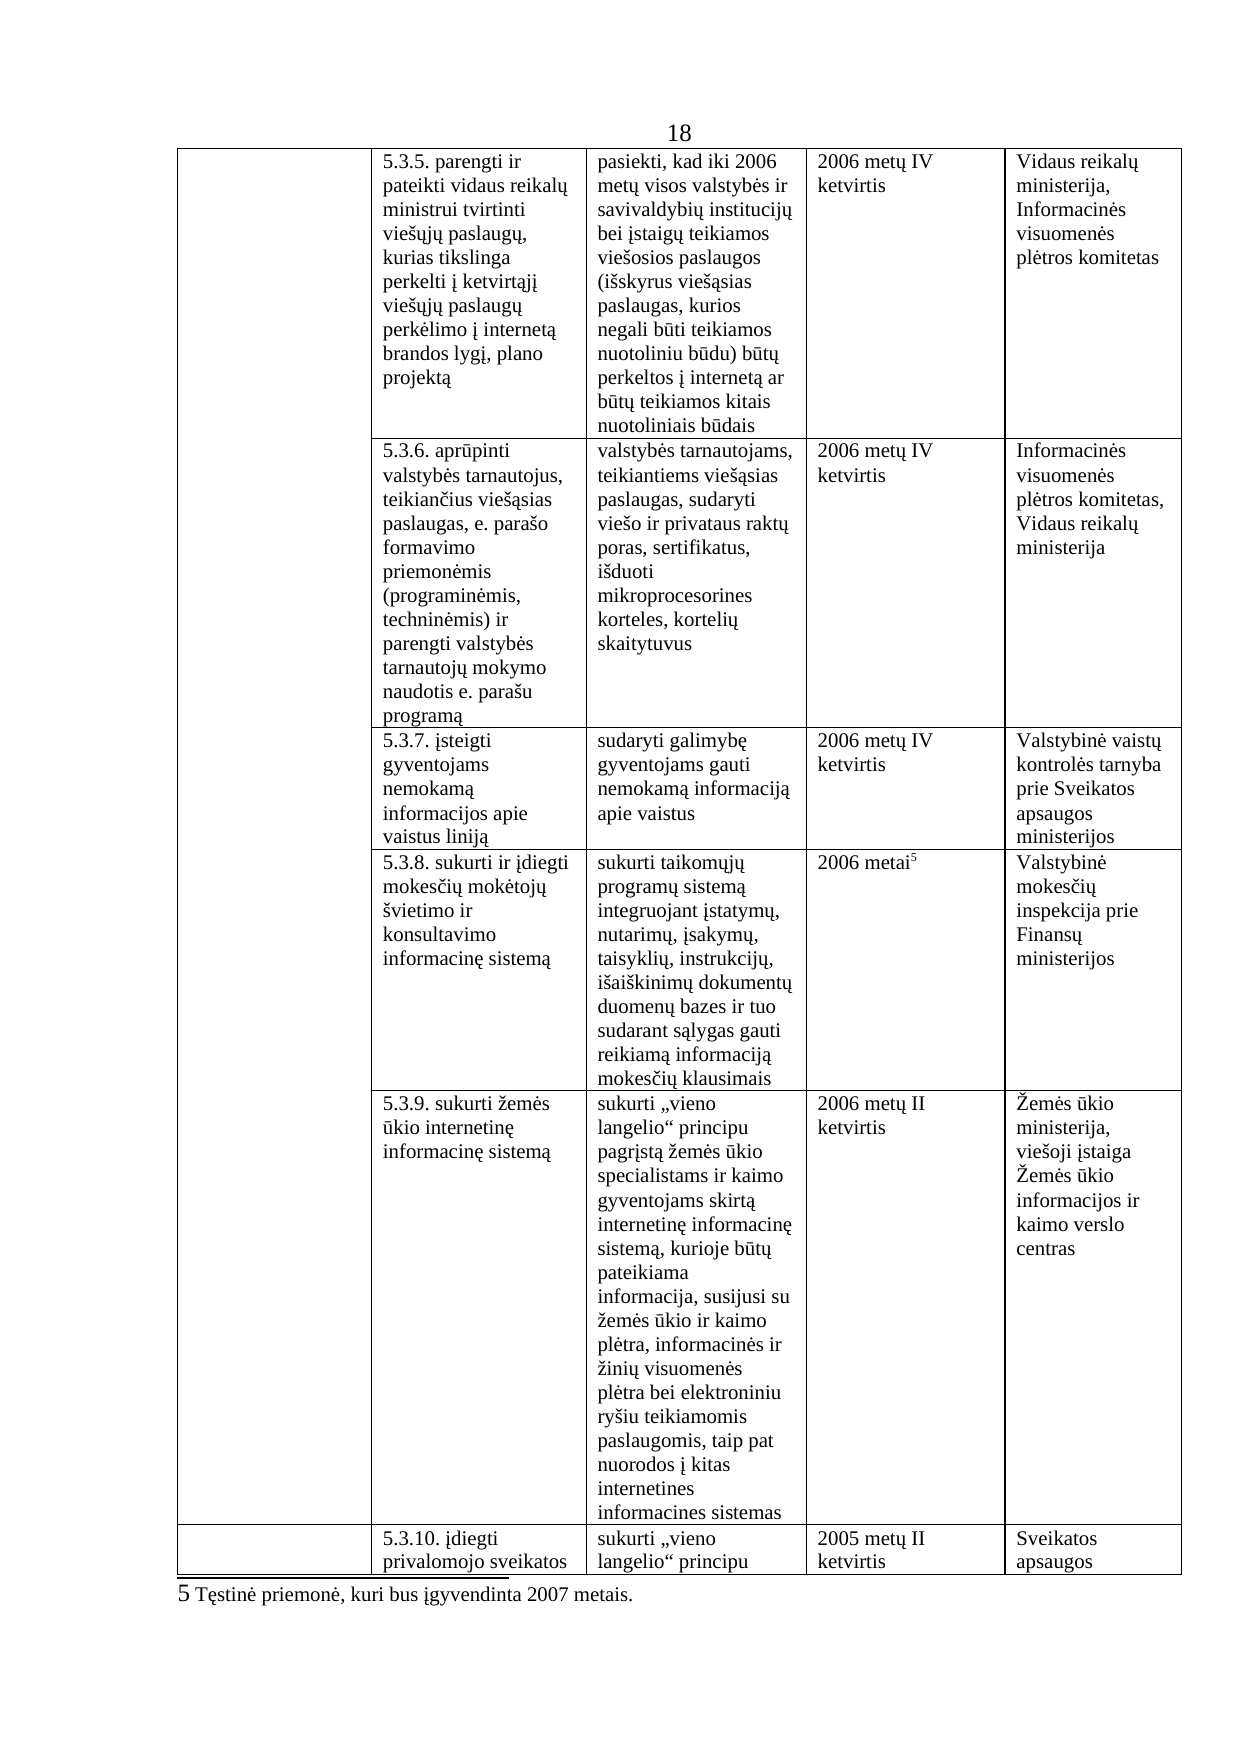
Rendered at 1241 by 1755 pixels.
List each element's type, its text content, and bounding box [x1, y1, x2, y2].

table_cell pasiekti, kad iki 2006 metų visos valstybės ir savivaldybių institucijų bei įstaigų teikiamos viešosios paslaugos (išskyrus viešąsias paslaugas, kurios negali būti teikiamos nuotoliniu būdu) būtų perkeltos į internetą ar būtų teikiamos kitais nuotoliniais būdais [587, 149, 806, 437]
table_cell Informacinės visuomenės plėtros komitetas, Vidaus reikalų ministerija [1006, 439, 1181, 727]
table_cell 2006 metų IV ketvirtis [807, 149, 1004, 437]
table_cell Valstybinė vaistų kontrolės tarnyba prie Sveikatos apsaugos ministerijos [1006, 728, 1181, 848]
table_cell 5.3.5. parengti ir pateikti vidaus reikalų ministrui tvirtinti viešųjų paslaugų, kurias tikslinga perkelti į ketvirtąjį viešųjų paslaugų perkėlimo į internetą brandos lygį, plano projektą [372, 149, 586, 437]
table_cell [178, 1525, 371, 1573]
table_cell 2006 metų IV ketvirtis [807, 728, 1004, 848]
table_cell Vidaus reikalų ministerija, Informacinės visuomenės plėtros komitetas [1006, 149, 1181, 437]
table_cell 2006 metų II ketvirtis [807, 1091, 1004, 1524]
table_cell [178, 149, 371, 1524]
table_cell valstybės tarnautojams, teikiantiems viešąsias paslaugas, sudaryti viešo ir privataus raktų poras, sertifikatus, išduoti mikroprocesorines korteles, kortelių skaitytuvus [587, 439, 806, 727]
table_cell 2005 metų II ketvirtis [807, 1525, 1004, 1573]
table_cell sukurti taikomųjų programų sistemą integruojant įstatymų, nutarimų, įsakymų, taisyklių, instrukcijų, išaiškinimų dokumentų duomenų bazes ir tuo sudarant sąlygas gauti reikiamą informaciją mokesčių klausimais [587, 850, 806, 1090]
table_cell 2006 metai [807, 850, 1004, 1090]
table_cell sukurti „vieno langelio“ principu pagrįstą žemės ūkio specialistams ir kaimo gyventojams skirtą internetinę informacinę sistemą, kurioje būtų pateikiama informacija, susijusi su žemės ūkio ir kaimo plėtra, informacinės ir žinių visuomenės plėtra bei elektroniniu ryšiu teikiamomis paslaugomis, taip pat nuorodos į kitas internetines informacines sistemas [587, 1091, 806, 1524]
table_cell 5.3.8. sukurti ir įdiegti mokesčių mokėtojų švietimo ir konsultavimo informacinę sistemą [372, 850, 586, 1090]
table_cell Valstybinė mokesčių inspekcija prie Finansų ministerijos [1006, 850, 1181, 1090]
table_cell 5.3.7. įsteigti gyventojams nemokamą informacijos apie vaistus liniją [372, 728, 586, 848]
table_cell 5.3.9. sukurti žemės ūkio internetinę informacinę sistemą [372, 1091, 586, 1524]
table_cell 2006 metų IV ketvirtis [807, 439, 1004, 727]
table_cell Žemės ūkio ministerija, viešoji įstaiga Žemės ūkio informacijos ir kaimo verslo centras [1006, 1091, 1181, 1524]
table_cell sudaryti galimybę gyventojams gauti nemokamą informaciją apie vaistus [587, 728, 806, 848]
table_cell Sveikatos apsaugos [1006, 1525, 1181, 1573]
table_cell 5.3.10. įdiegti privalomojo sveikatos [372, 1525, 586, 1573]
table_cell sukurti „vieno langelio“ principu [587, 1525, 806, 1573]
table_cell 5.3.6. aprūpinti valstybės tarnautojus, teikiančius viešąsias paslaugas, e. parašo formavimo priemonėmis (programinėmis, techninėmis) ir parengti valstybės tarnautojų mokymo naudotis e. parašu programą [372, 439, 586, 727]
